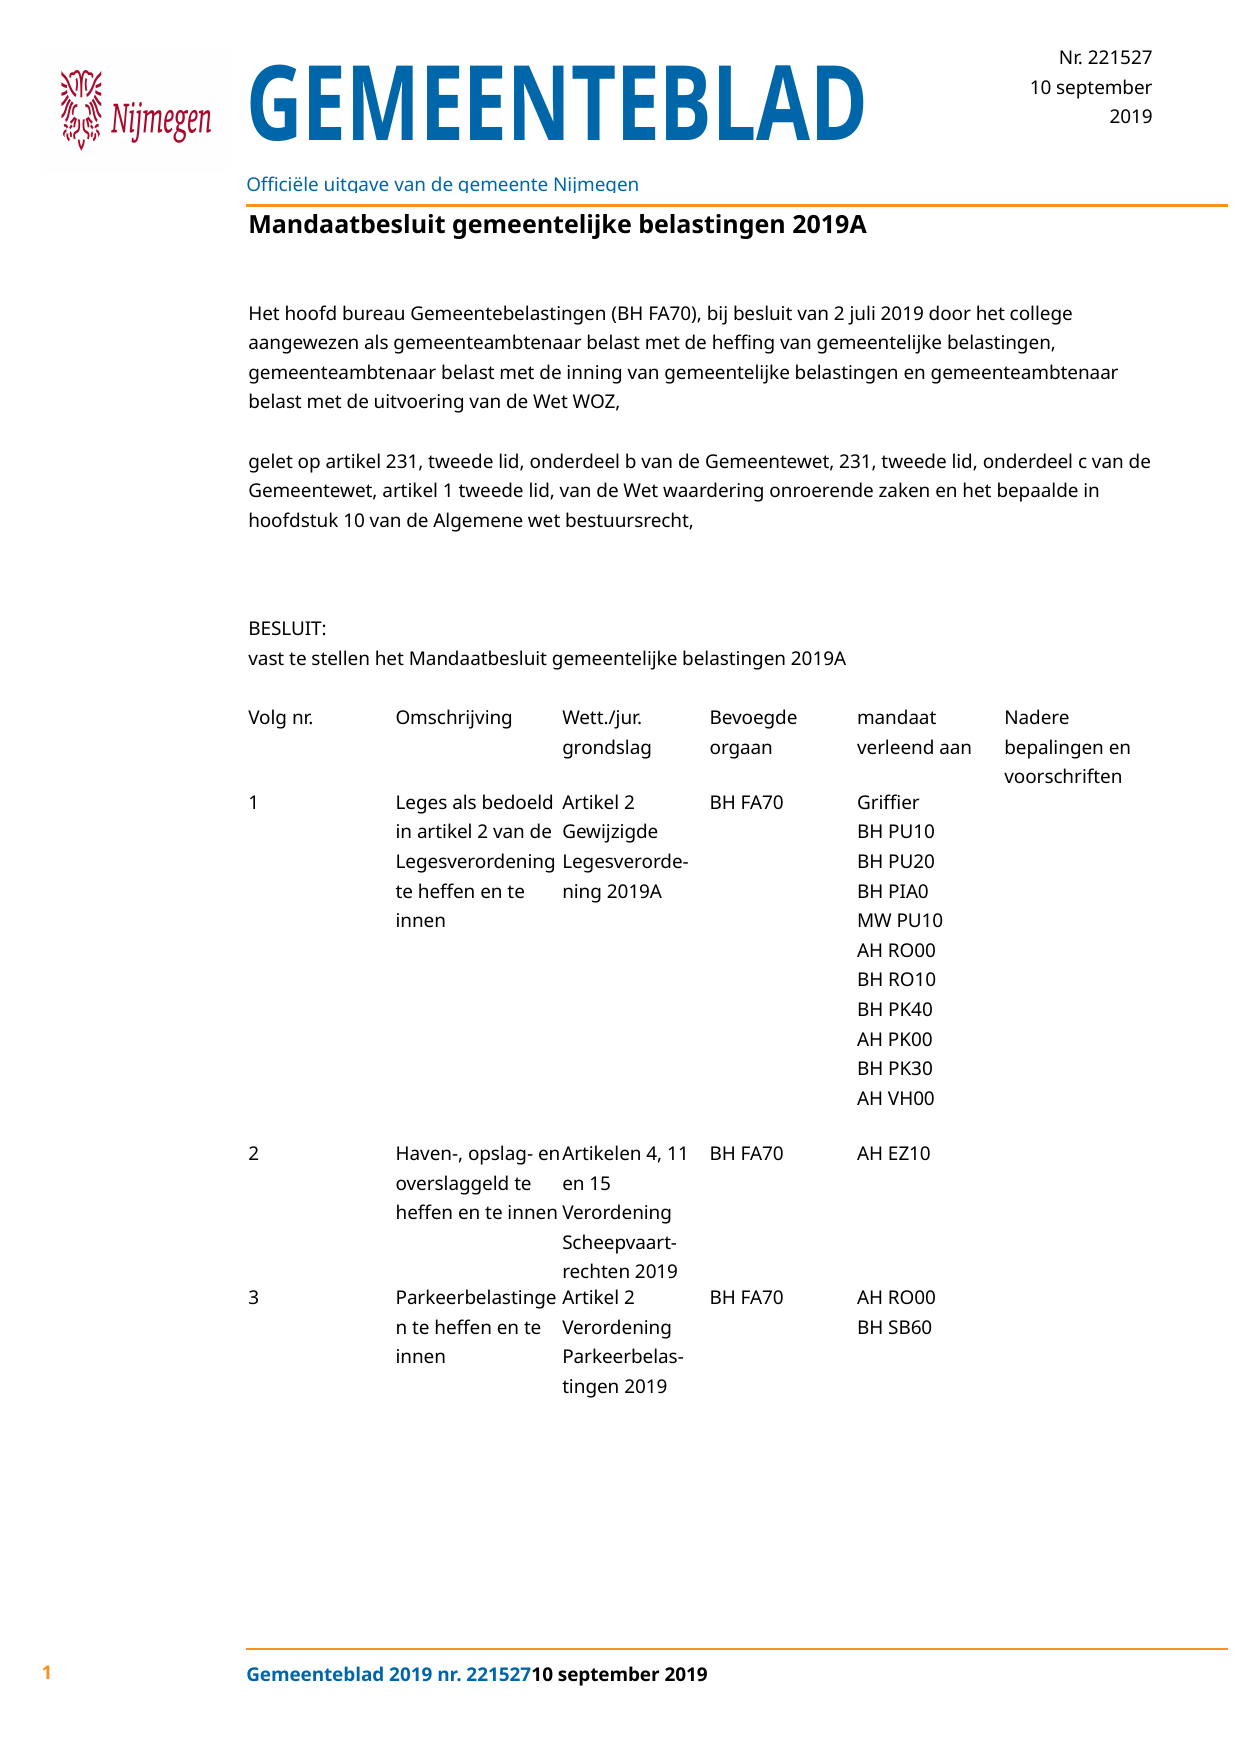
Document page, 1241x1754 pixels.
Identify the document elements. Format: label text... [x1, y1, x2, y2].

table_header mandaat verleend aan [857, 704, 1004, 789]
table_header Nadere bepalingen en voorschriften [1004, 704, 1152, 789]
table_cell 1 [248, 789, 395, 1140]
table_cell AH EZ10 [857, 1140, 1004, 1284]
table_cell Artikelen 4, 11 en 15 Verordening Scheepvaart-rechten 2019 [562, 1140, 709, 1284]
table_header Omschrijving [395, 704, 562, 789]
table_cell BH FA70 [709, 1140, 857, 1284]
table_cell [1004, 789, 1152, 1140]
text Mandaatbesluit gemeentelijke belastingen 2019A [248, 207, 1152, 241]
table_header Volg nr. [248, 704, 395, 789]
table_cell 3 [248, 1284, 395, 1399]
table_cell Leges als bedoeld in artikel 2 van de Legesverordening te heffen en te innen [395, 789, 562, 1140]
table_cell BH FA70 [709, 1284, 857, 1399]
table_header Bevoegde orgaan [709, 704, 857, 789]
table_cell Haven-, opslag- en overslaggeld te heffen en te innen [395, 1140, 562, 1284]
table_cell 2 [248, 1140, 395, 1284]
text Het hoofd bureau Gemeentebelastingen (BH FA70), bij besluit van 2 juli 2019 door het college aangewezen als gemeenteambtenaar belast met de heffing van gemeentelijke belastingen, gemeenteambtenaar belast met de inning van gemeentelijke belastingen en gemeenteambtenaar belast met de uitvoering van de Wet WOZ, [248, 300, 1152, 414]
text vast te stellen het Mandaatbesluit gemeentelijke belastingen 2019A [248, 645, 1152, 671]
table_cell BH FA70 [709, 789, 857, 1140]
table_cell Artikel 2 Gewijzigde Legesverorde-ning 2019A [562, 789, 709, 1140]
table_cell Griffier BH PU10 BH PU20 BH PIA0 MW PU10 AH RO00 BH RO10 BH PK40 AH PK00 BH PK30 AH VH00 [857, 789, 1004, 1140]
table_cell Parkeerbelastingen te heffen en te innen [395, 1284, 562, 1399]
text gelet op artikel 231, tweede lid, onderdeel b van de Gemeentewet, 231, tweede lid, onderdeel c van de Gemeentewet, artikel 1 tweede lid, van de Wet waardering onroerende zaken en het bepaalde in hoofdstuk 10 van de Algemene wet bestuursrecht, [248, 448, 1152, 533]
table_cell AH RO00 BH SB60 [857, 1284, 1004, 1399]
picture [41, 47, 231, 172]
text BESLUIT: [248, 615, 1152, 641]
table_cell [1004, 1140, 1152, 1284]
table_cell Artikel 2 Verordening Parkeerbelas-tingen 2019 [562, 1284, 709, 1399]
table_cell [1004, 1284, 1152, 1399]
table_header Wett./jur. grondslag [562, 704, 709, 789]
